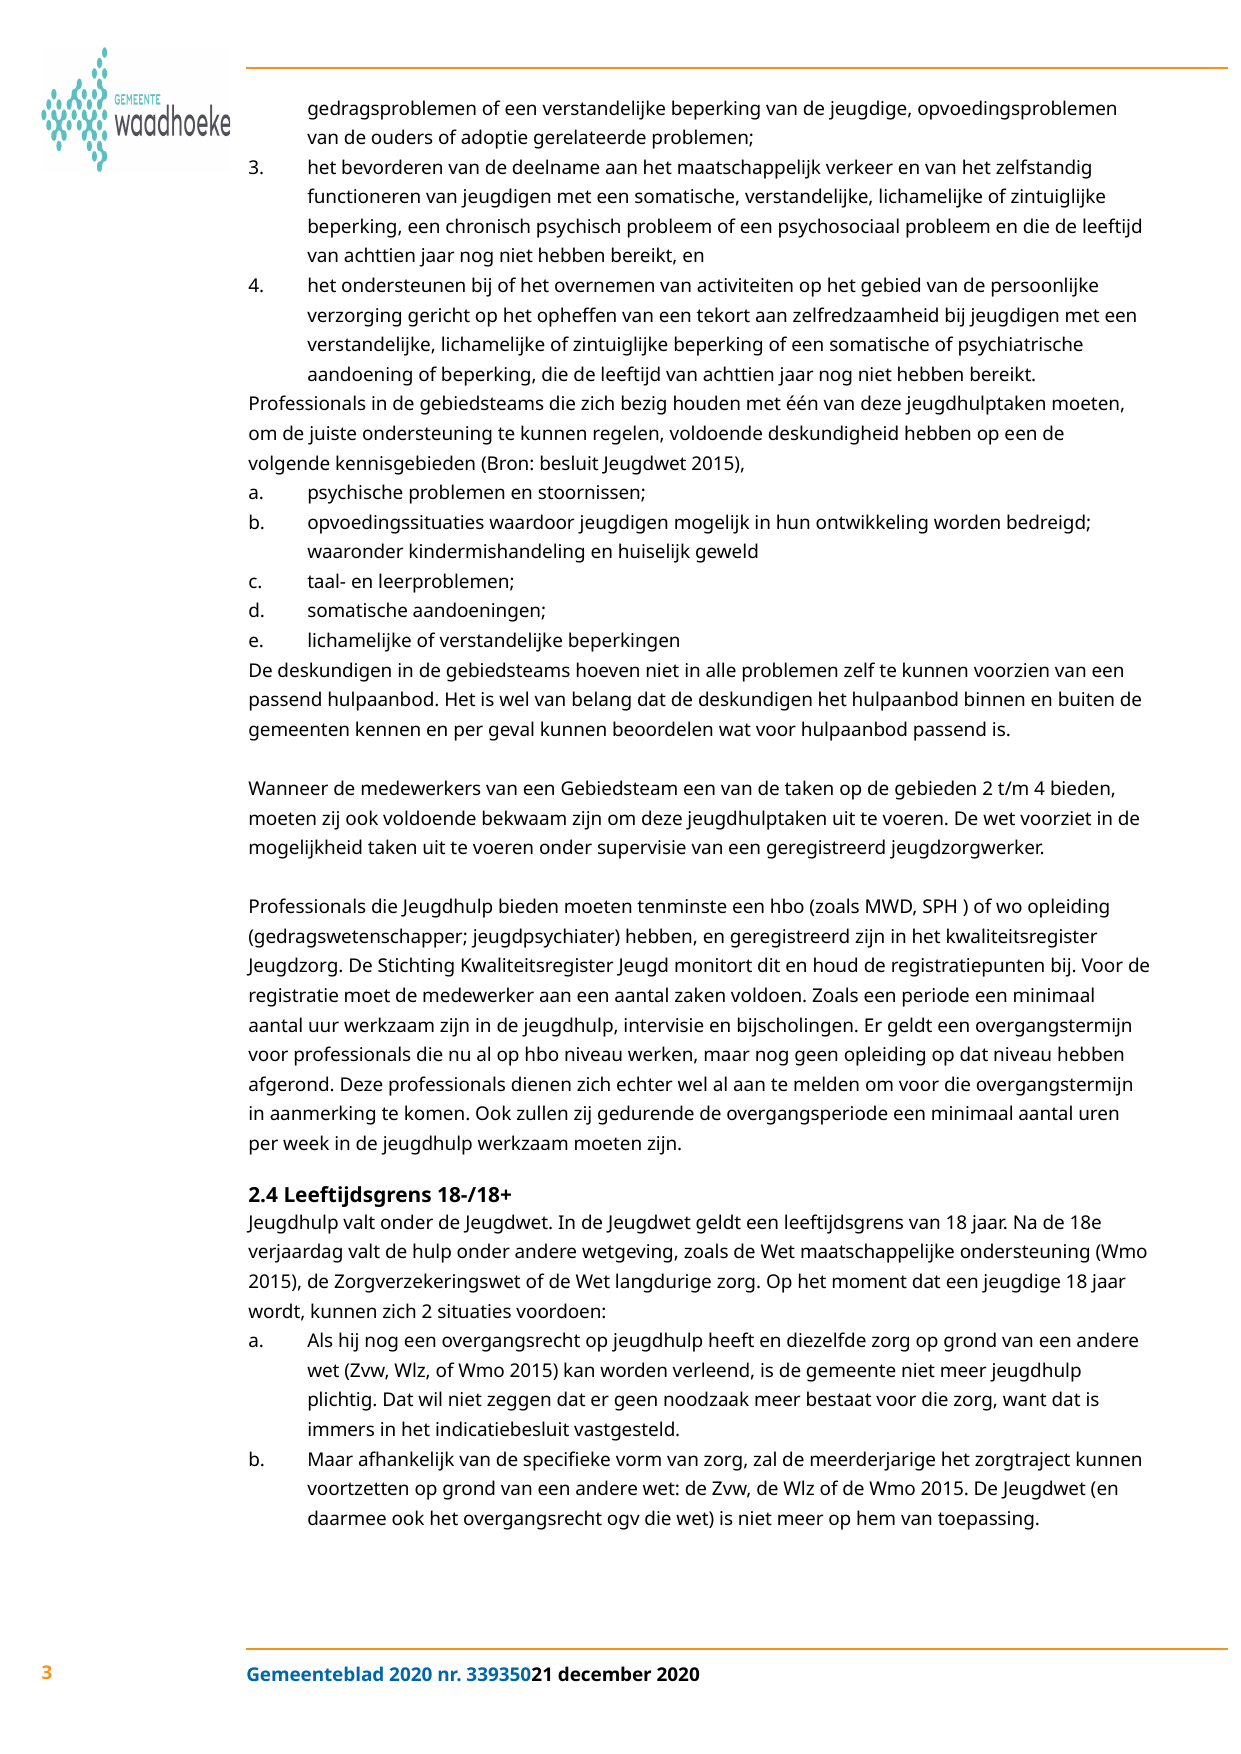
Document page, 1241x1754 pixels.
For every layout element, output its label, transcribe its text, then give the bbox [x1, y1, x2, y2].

text Wanneer de medewerkers van een Gebiedsteam een van de taken op de gebieden 2 t/m 4 bieden, moeten zij ook voldoende bekwaam zijn om deze jeugdhulptaken uit te voeren. De wet voorziet in de mogelijkheid taken uit te voeren onder supervisie van een geregistreerd jeugdzorgwerker. [248, 775, 1152, 860]
text Professionals in de gebiedsteams die zich bezig houden met één van deze jeugdhulptaken moeten, om de juiste ondersteuning te kunnen regelen, voldoende deskundigheid hebben op een de volgende kennisgebieden (Bron: besluit Jeugdwet 2015), [248, 391, 1152, 476]
list psychische problemen en stoornissen; [248, 479, 1152, 505]
list het ondersteunen bij of het overnemen van activiteiten op het gebied van de persoonlijke verzorging gericht op het opheffen van een tekort aan zelfredzaamheid bij jeugdigen met een verstandelijke, lichamelijke of zintuiglijke beperking of een somatische of psychiatrische aandoening of beperking, die de leeftijd van achttien jaar nog niet hebben bereikt. [248, 272, 1152, 387]
list Maar afhankelijk van de specifieke vorm van zorg, zal de meerderjarige het zorgtraject kunnen voortzetten op grond van een andere wet: de Zvw, de Wlz of de Wmo 2015. De Jeugdwet (en daarmee ook het overgangsrecht ogv die wet) is niet meer op hem van toepassing. [248, 1446, 1152, 1531]
text Professionals die Jeugdhulp bieden moeten tenminste een hbo (zoals MWD, SPH ) of wo opleiding (gedragswetenschapper; jeugdpsychiater) hebben, en geregistreerd zijn in het kwaliteitsregister Jeugdzorg. De Stichting Kwaliteitsregister Jeugd monitort dit en houd de registratiepunten bij. Voor de registratie moet de medewerker aan een aantal zaken voldoen. Zoals een periode een minimaal aantal uur werkzaam zijn in de jeugdhulp, intervisie en bijscholingen. Er geldt een overgangstermijn voor professionals die nu al op hbo niveau werken, maar nog geen opleiding op dat niveau hebben afgerond. Deze professionals dienen zich echter wel al aan te melden om voor die overgangstermijn in aanmerking te komen. Ook zullen zij gedurende de overgangsperiode een minimaal aantal uren per week in de jeugdhulp werkzaam moeten zijn. [248, 893, 1152, 1156]
list opvoedingssituaties waardoor jeugdigen mogelijk in hun ontwikkeling worden bedreigd; waaronder kindermishandeling en huiselijk geweld [248, 509, 1152, 564]
text Jeugdhulp valt onder de Jeugdwet. In de Jeugdwet geldt een leeftijdsgrens van 18 jaar. Na de 18e verjaardag valt de hulp onder andere wetgeving, zoals de Wet maatschappelijke ondersteuning (Wmo 2015), de Zorgverzekeringswet of de Wet langdurige zorg. Op het moment dat een jeugdige 18 jaar wordt, kunnen zich 2 situaties voordoen: [248, 1209, 1152, 1323]
text 2.4 Leeftijdsgrens 18-/18+ [248, 1181, 1152, 1209]
list somatische aandoeningen; [248, 598, 1152, 623]
list lichamelijke of verstandelijke beperkingen [248, 627, 1152, 653]
list het bevorderen van de deelname aan het maatschappelijk verkeer en van het zelfstandig functioneren van jeugdigen met een somatische, verstandelijke, lichamelijke of zintuiglijke beperking, een chronisch psychisch probleem of een psychosociaal probleem en die de leeftijd van achttien jaar nog niet hebben bereikt, en [248, 154, 1152, 268]
list taal- en leerproblemen; [248, 568, 1152, 594]
picture [41, 47, 231, 172]
list Als hij nog een overgangsrecht op jeugdhulp heeft en diezelfde zorg op grond van een andere wet (Zvw, Wlz, of Wmo 2015) kan worden verleend, is de gemeente niet meer jeugdhulp plichtig. Dat wil niet zeggen dat er geen noodzaak meer bestaat voor die zorg, want dat is immers in het indicatiebesluit vastgesteld. [248, 1327, 1152, 1442]
text De deskundigen in de gebiedsteams hoeven niet in alle problemen zelf te kunnen voorzien van een passend hulpaanbod. Het is wel van belang dat de deskundigen het hulpaanbod binnen en buiten de gemeenten kennen en per geval kunnen beoordelen wat voor hulpaanbod passend is. [248, 657, 1152, 742]
list gedragsproblemen of een verstandelijke beperking van de jeugdige, opvoedingsproblemen van de ouders of adoptie gerelateerde problemen; [248, 95, 1152, 150]
